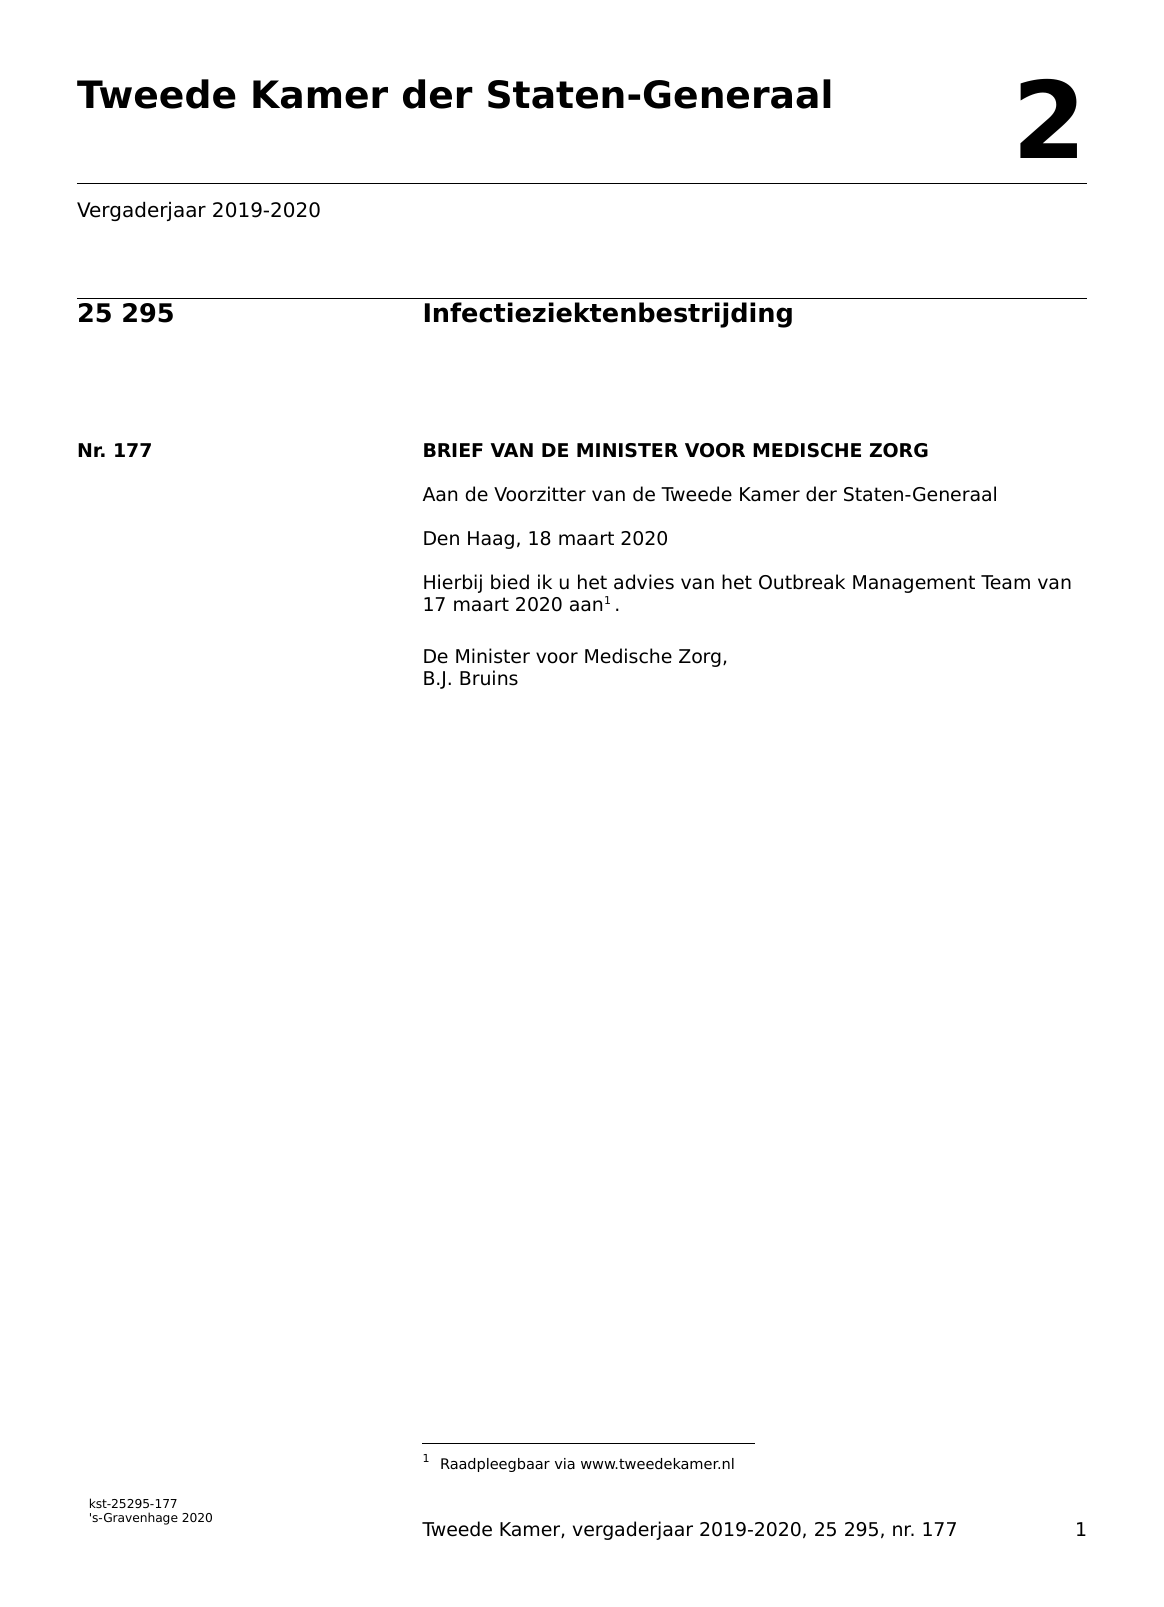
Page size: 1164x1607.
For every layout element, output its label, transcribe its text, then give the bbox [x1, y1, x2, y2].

text kst-25295-177 [88, 1497, 323, 1511]
text Den Haag, 18 maart 2020 [422, 528, 1087, 550]
text De Minister voor Medische Zorg, B.J. Bruins [422, 646, 1087, 690]
text Hierbij bied ik u het advies van het Outbreak Management Team van 17 maart 2020 aan. [422, 572, 1087, 616]
subtitle 25 295 Infectieziektenbestrijding [77, 299, 1087, 329]
text Raadpleegbaar via www.tweedekamer.nl [422, 1452, 1087, 1474]
table_header Tweede Kamer der Staten-Generaal [77, 59, 886, 183]
table_cell Vergaderjaar 2019-2020 [77, 184, 1087, 298]
table_header 2 [886, 59, 1087, 183]
text 's-Gravenhage 2020 [88, 1511, 323, 1525]
text Aan de Voorzitter van de Tweede Kamer der Staten-Generaal [422, 484, 1087, 506]
subtitle Nr. 177 BRIEF VAN DE MINISTER VOOR MEDISCHE ZORG [77, 440, 1087, 462]
